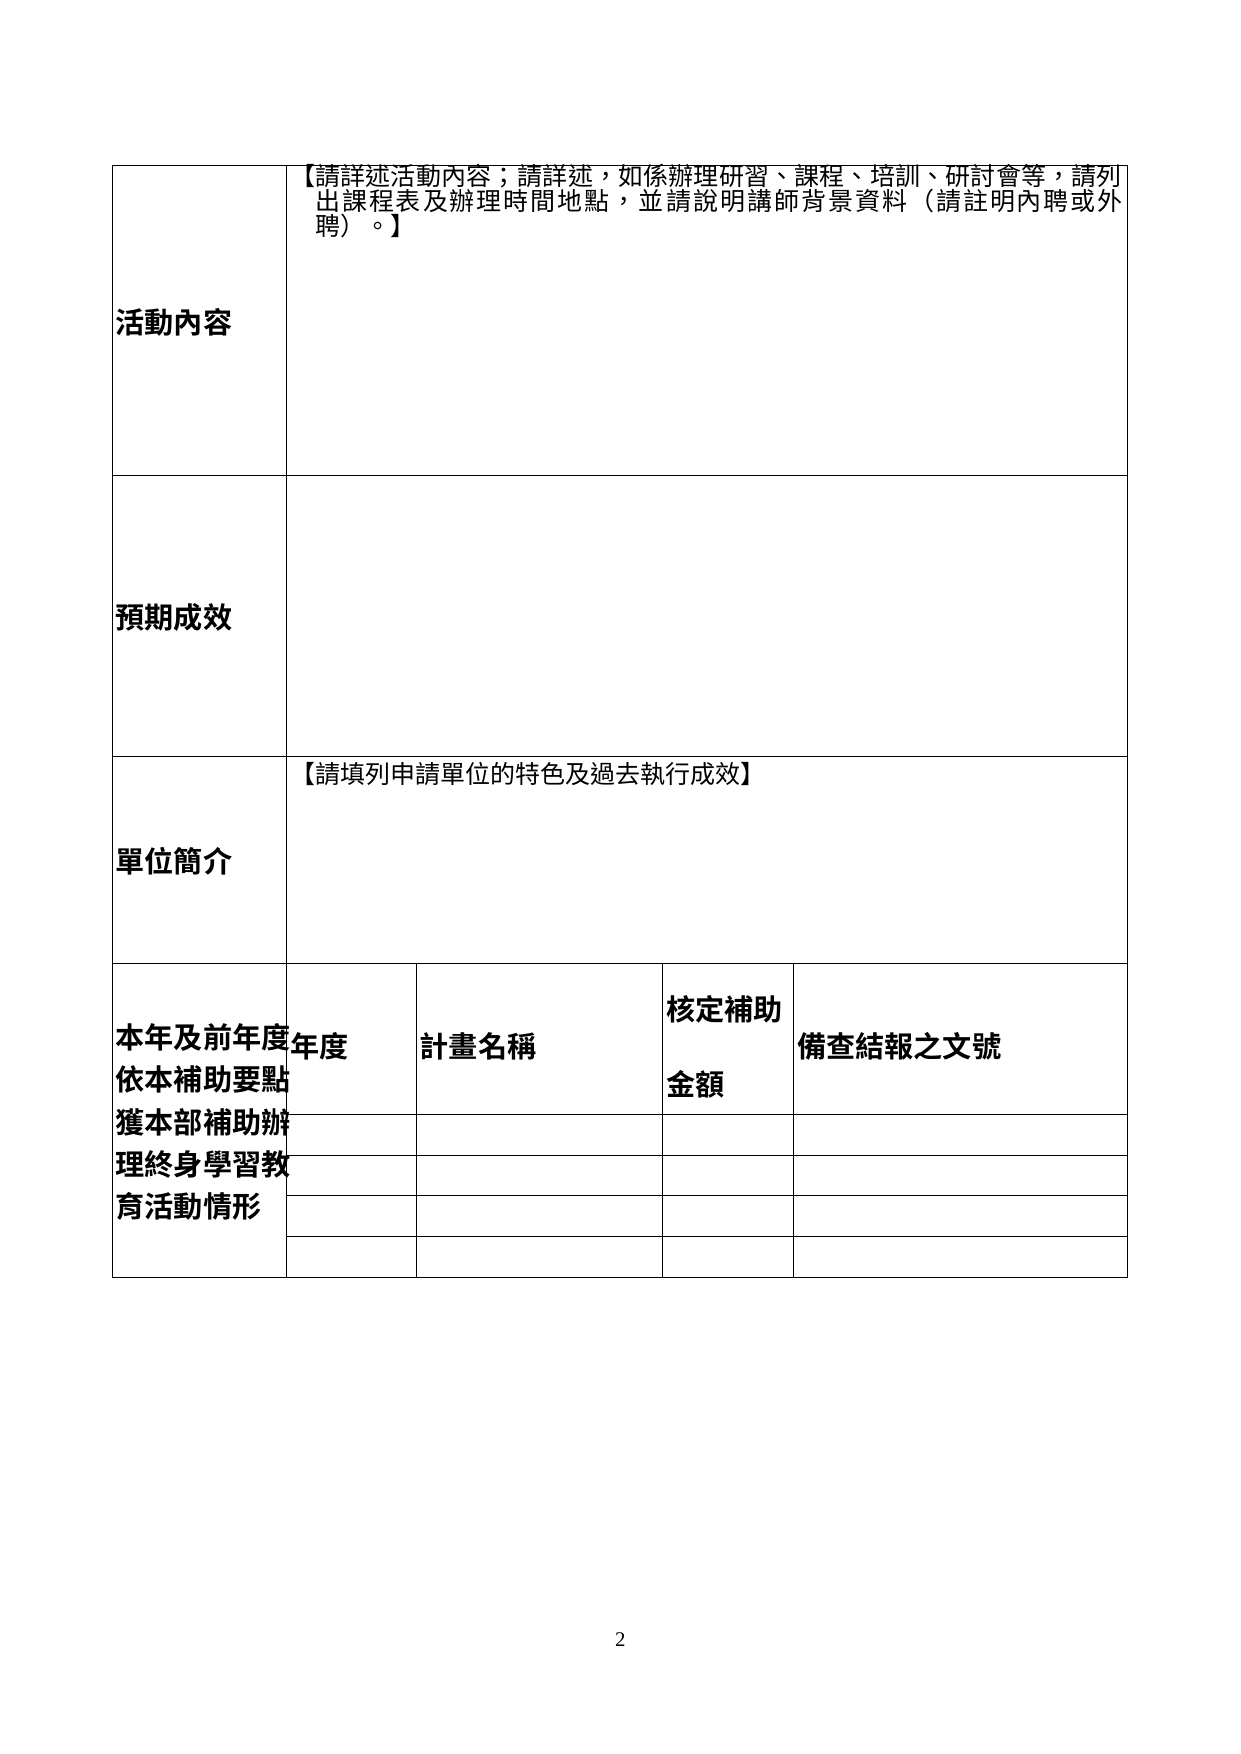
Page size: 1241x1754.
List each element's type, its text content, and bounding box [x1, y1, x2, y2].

table_cell [417, 1115, 662, 1154]
table_cell [287, 1115, 416, 1154]
table_cell [794, 1115, 1127, 1154]
table_cell 本年及前年度依本補助要點獲本部補助辦理終身學習教育活動情形 [113, 964, 286, 1277]
table_cell [287, 1156, 416, 1195]
table_cell 計畫名稱 [417, 964, 662, 1114]
table_cell [663, 1196, 793, 1236]
table_cell [417, 1196, 662, 1236]
table_cell 【請填列申請單位的特色及過去執行成效】 [287, 757, 1127, 963]
table_cell [794, 1196, 1127, 1236]
table_cell 【請詳述活動內容；請詳述，如係辦理研習、課程、培訓、研討會等，請列出課程表及辦理時間地點，並請說明講師背景資料（請註明內聘或外聘）。】 [287, 166, 1127, 475]
table_cell [287, 1237, 416, 1277]
table_cell 預期成效 [113, 476, 286, 756]
table_cell [794, 1156, 1127, 1195]
table_cell 核定補助金額 [663, 964, 793, 1114]
table_cell [663, 1237, 793, 1277]
table_cell 活動內容 [113, 166, 286, 475]
table_cell [417, 1156, 662, 1195]
table_cell 單位簡介 [113, 757, 286, 963]
table_cell [794, 1237, 1127, 1277]
table_cell [287, 476, 1127, 756]
table_cell [287, 1196, 416, 1236]
table_cell [663, 1115, 793, 1154]
table_cell [417, 1237, 662, 1277]
table_cell 備查結報之文號 [794, 964, 1127, 1114]
table_cell [663, 1156, 793, 1195]
table_cell 年度 [287, 964, 416, 1114]
